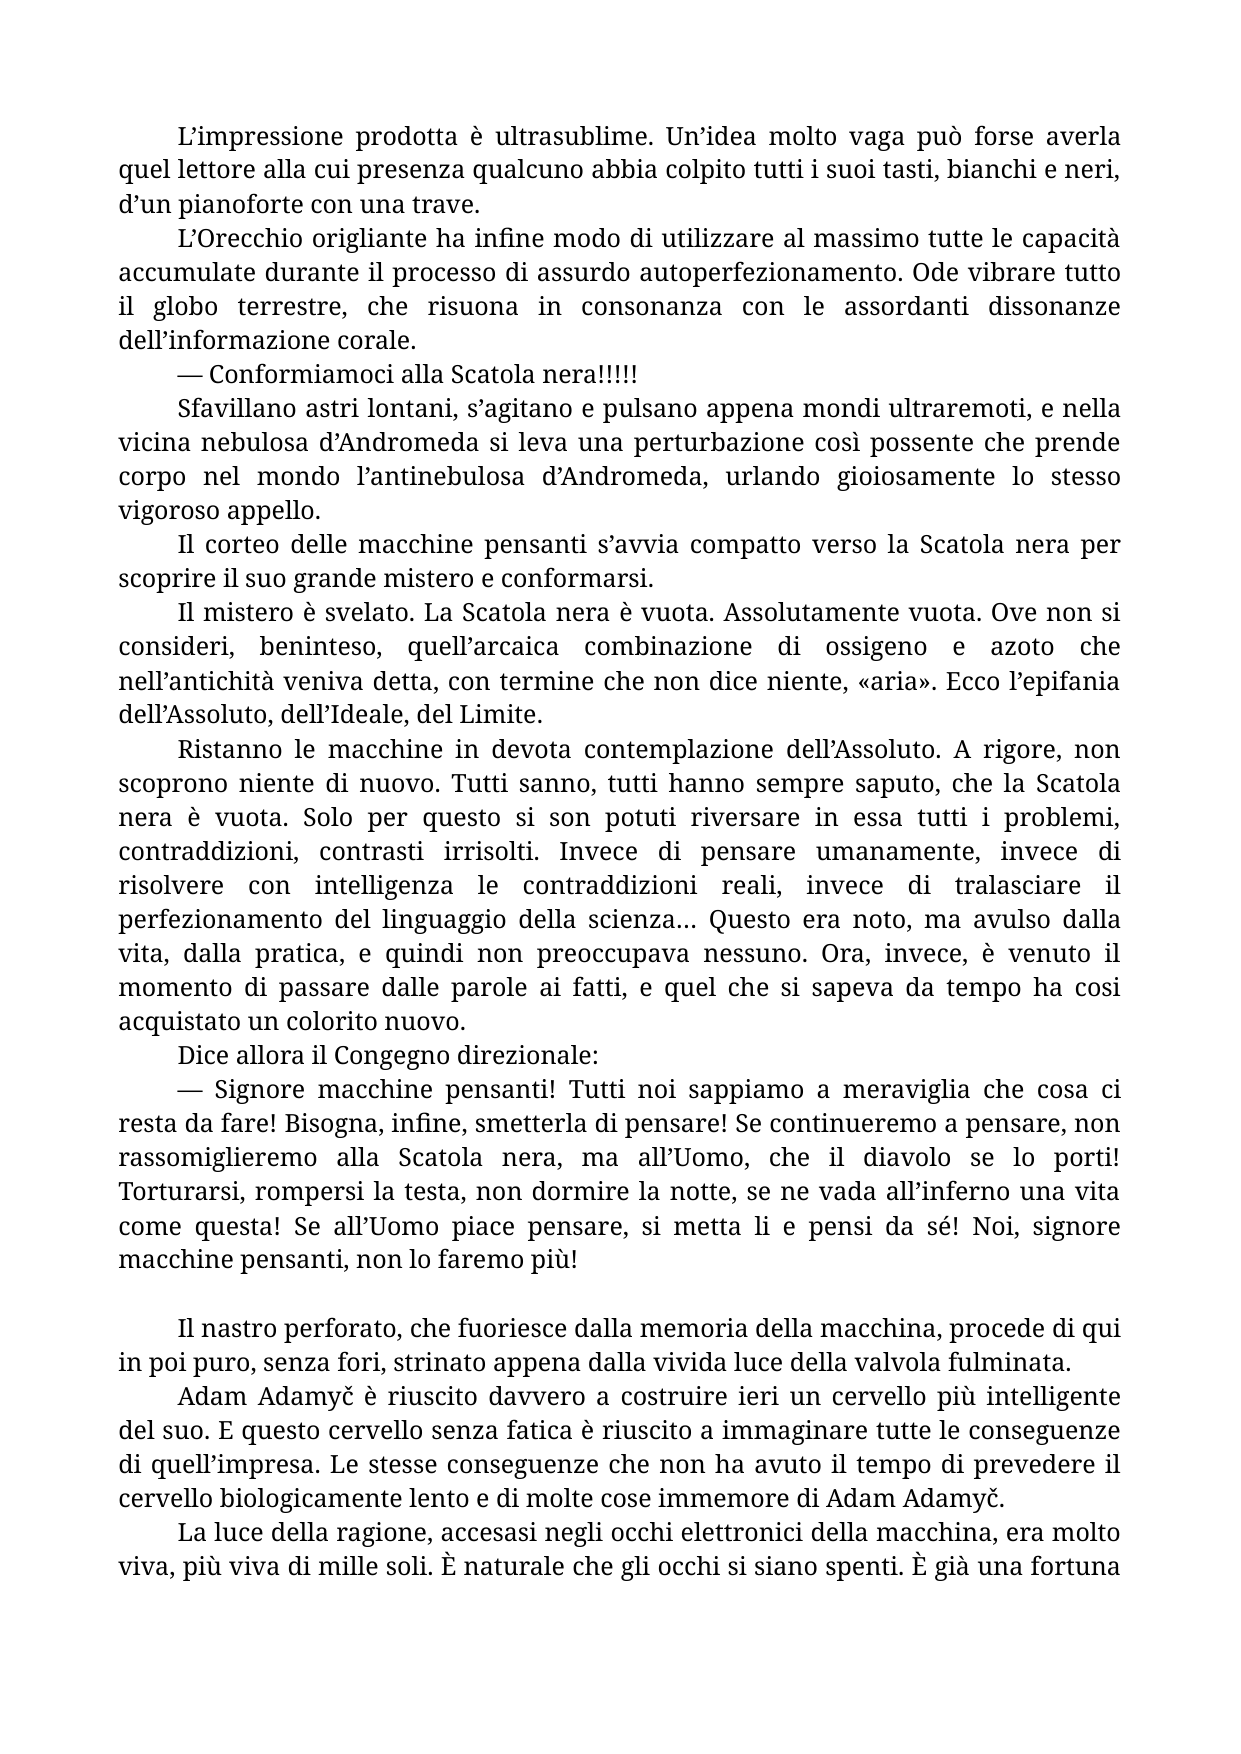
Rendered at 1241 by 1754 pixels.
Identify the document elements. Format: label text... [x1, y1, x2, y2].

text L’impressione prodotta è ultrasublime. Un’idea molto vaga può forse averla quel lettore alla cui presenza qualcuno abbia colpito tutti i suoi tasti, bianchi e neri, d’un pianoforte con una trave. [118, 118, 1122, 220]
text Il corteo delle macchine pensanti s’avvia compatto verso la Scatola nera per scoprire il suo grande mistero e conformarsi. [118, 527, 1122, 595]
text Sfavillano astri lontani, s’agitano e pulsano appena mondi ultraremoti, e nella vicina nebulosa d’Andromeda si leva una perturbazione così possente che prende corpo nel mondo l’antinebulosa d’Andromeda, urlando gioiosamente lo stesso vigoroso appello. [118, 391, 1122, 527]
text La luce della ragione, accesasi negli occhi elettronici della macchina, era molto viva, più viva di mille soli. È naturale che gli occhi si siano spenti. È già una fortuna [118, 1515, 1122, 1583]
text Il nastro perforato, che fuoriesce dalla memoria della macchina, procede di qui in poi puro, senza fori, strinato appena dalla vivida luce della valvola fulminata. [118, 1310, 1122, 1378]
text — Signore macchine pensanti! Tutti noi sappiamo a meraviglia che cosa ci resta da fare! Bisogna, infine, smetterla di pensare! Se continueremo a pensare, non rassomiglieremo alla Scatola nera, ma all’Uomo, che il diavolo se lo porti! Torturarsi, rompersi la testa, non dormire la notte, se ne vada all’inferno una vita come questa! Se all’Uomo piace pensare, si metta li e pensi da sé! Noi, signore macchine pensanti, non lo faremo più! [118, 1072, 1122, 1276]
text L’Orecchio origliante ha infine modo di utilizzare al massimo tutte le capacità accumulate durante il processo di assurdo autoperfezionamento. Ode vibrare tutto il globo terrestre, che risuona in consonanza con le assordanti dissonanze dell’informazione corale. [118, 220, 1122, 357]
text Ristanno le macchine in devota contemplazione dell’Assoluto. A rigore, non scoprono niente di nuovo. Tutti sanno, tutti hanno sempre saputo, che la Scatola nera è vuota. Solo per questo si son potuti riversare in essa tutti i problemi, contraddizioni, contrasti irrisolti. Invece di pensare umanamente, invece di risolvere con intelligenza le contraddizioni reali, invece di tralasciare il perfezionamento del linguaggio della scienza… Questo era noto, ma avulso dalla vita, dalla pratica, e quindi non preoccupava nessuno. Ora, invece, è venuto il momento di passare dalle parole ai fatti, e quel che si sapeva da tempo ha cosi acquistato un colorito nuovo. [118, 731, 1122, 1038]
text — Conformiamoci alla Scatola nera!!!!! [118, 357, 1122, 391]
text Dice allora il Congegno direzionale: [118, 1038, 1122, 1072]
text Il mistero è svelato. La Scatola nera è vuota. Assolutamente vuota. Ove non si consideri, beninteso, quell’arcaica combinazione di ossigeno e azoto che nell’antichità veniva detta, con termine che non dice niente, «aria». Ecco l’epifania dell’Assoluto, dell’Ideale, del Limite. [118, 595, 1122, 731]
text Adam Adamyč è riuscito davvero a costruire ieri un cervello più intelligente del suo. E questo cervello senza fatica è riuscito a immaginare tutte le conseguenze di quell’impresa. Le stesse conseguenze che non ha avuto il tempo di prevedere il cervello biologicamente lento e di molte cose immemore di Adam Adamyč. [118, 1378, 1122, 1515]
